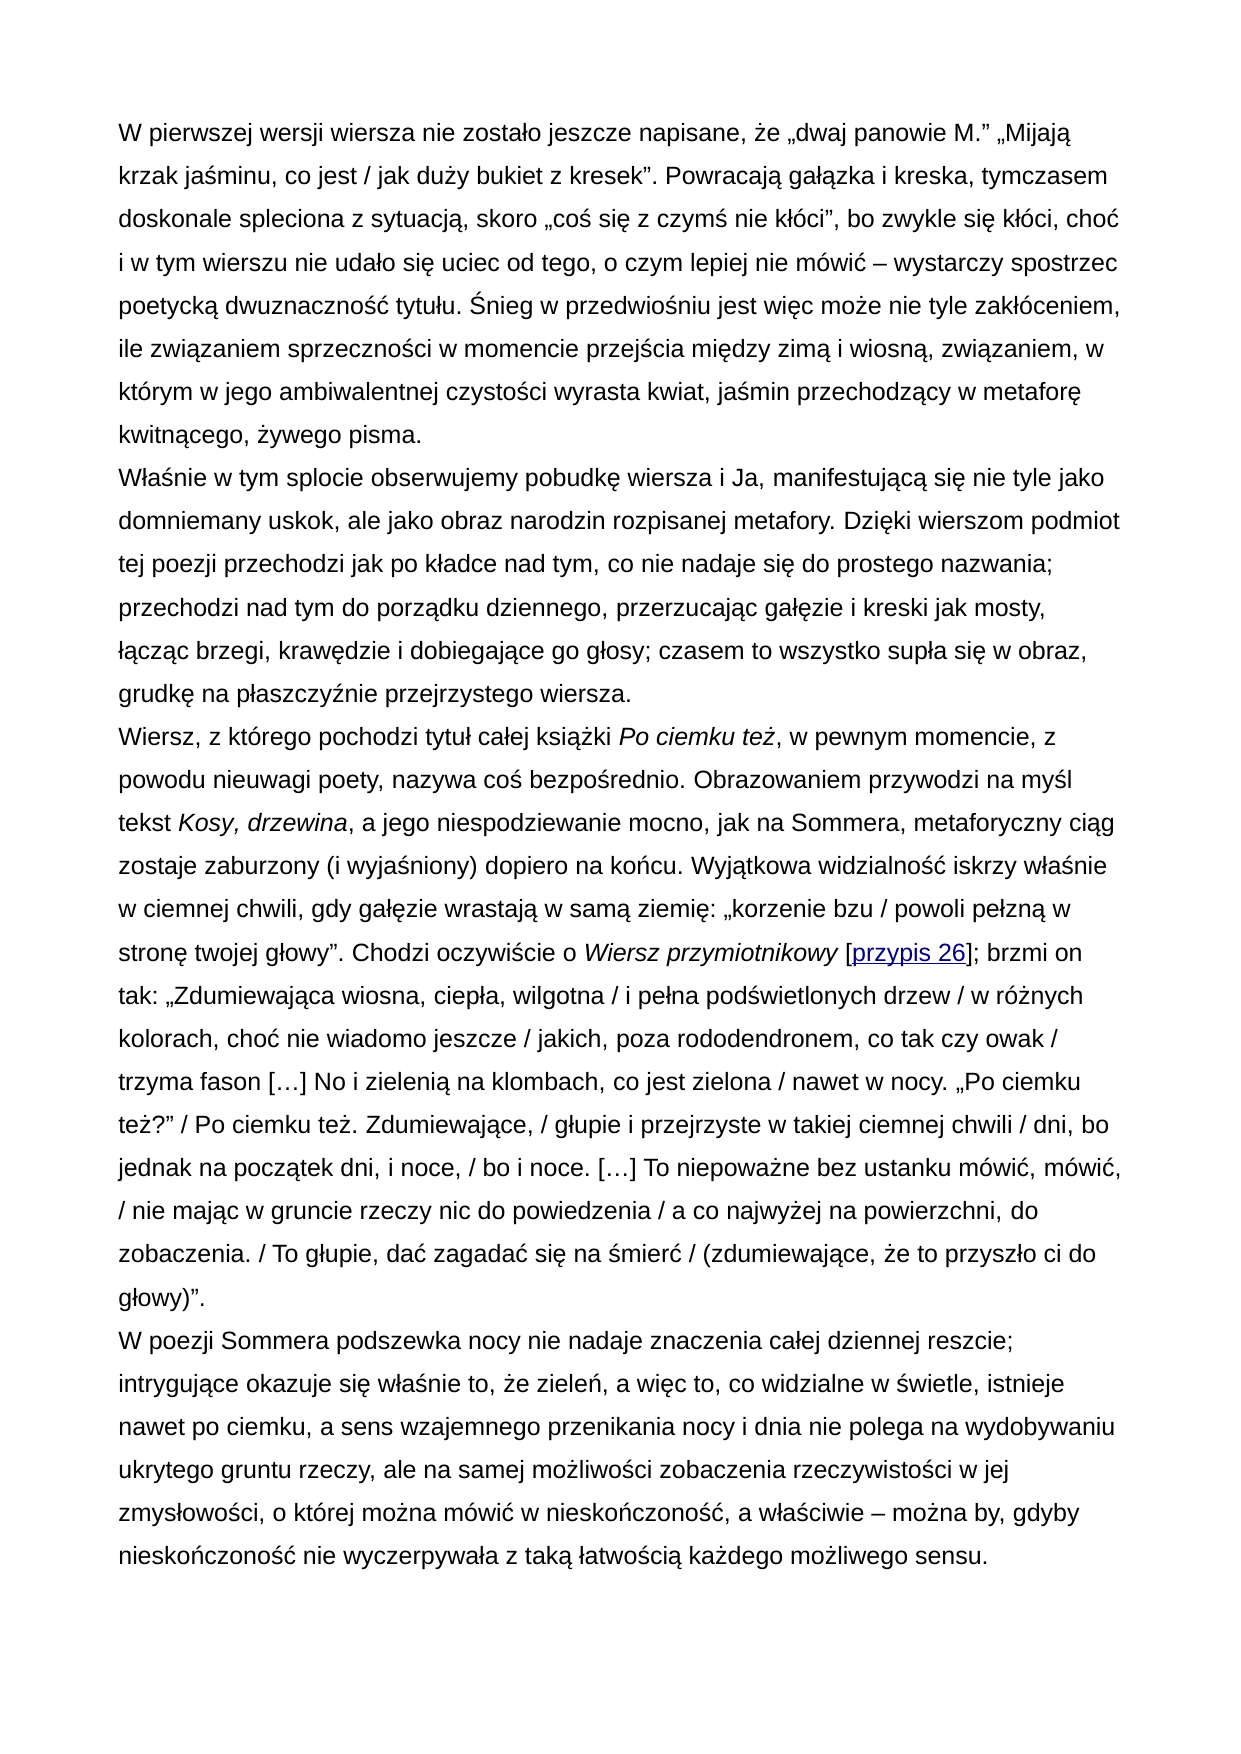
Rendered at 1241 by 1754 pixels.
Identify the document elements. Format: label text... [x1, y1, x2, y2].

text Wiersz, z którego pochodzi tytuł całej książki Po ciemku też, w pewnym momencie, z powodu nieuwagi poety, nazywa coś bezpośrednio. Obrazowaniem przywodzi na myśl tekst Kosy, drzewina, a jego niespodziewanie mocno, jak na Sommera, metaforyczny ciąg zostaje zaburzony (i wyjaśniony) dopiero na końcu. Wyjątkowa widzialność iskrzy właśnie w ciemnej chwili, gdy gałęzie wrastają w samą ziemię: „korzenie bzu / powoli pełzną w stronę twojej głowy”. Chodzi oczywiście o Wiersz przymiotnikowy [przypis 26]; brzmi on tak: „Zdumiewająca wiosna, ciepła, wilgotna / i pełna podświetlonych drzew / w różnych kolorach, choć nie wiadomo jeszcze / jakich, poza rododendronem, co tak czy owak / trzyma fason […] No i zielenią na klombach, co jest zielona / nawet w nocy. „Po ciemku też?” / Po ciemku też. Zdumiewające, / głupie i przejrzyste w takiej ciemnej chwili / dni, bo jednak na początek dni, i noce, / bo i noce. […] To niepoważne bez ustanku mówić, mówić, / nie mając w gruncie rzeczy nic do powiedzenia / a co najwyżej na powierzchni, do zobaczenia. / To głupie, dać zagadać się na śmierć / (zdumiewające, że to przyszło ci do głowy)”. [118, 722, 1122, 1311]
text Właśnie w tym splocie obserwujemy pobudkę wiersza i Ja, manifestującą się nie tyle jako domniemany uskok, ale jako obraz narodzin rozpisanej metafory. Dzięki wierszom podmiot tej poezji przechodzi jak po kładce nad tym, co nie nadaje się do prostego nazwania; przechodzi nad tym do porządku dziennego, przerzucając gałęzie i kreski jak mosty, łącząc brzegi, krawędzie i dobiegające go głosy; czasem to wszystko supła się w obraz, grudkę na płaszczyźnie przejrzystego wiersza. [118, 463, 1122, 707]
text W pierwszej wersji wiersza nie zostało jeszcze napisane, że „dwaj panowie M.” „Mijają krzak jaśminu, co jest / jak duży bukiet z kresek”. Powracają gałązka i kreska, tymczasem doskonale spleciona z sytuacją, skoro „coś się z czymś nie kłóci”, bo zwykle się kłóci, choć i w tym wierszu nie udało się uciec od tego, o czym lepiej nie mówić – wystarczy spostrzec poetycką dwuznaczność tytułu. Śnieg w przedwiośniu jest więc może nie tyle zakłóceniem, ile związaniem sprzeczności w momencie przejścia między zimą i wiosną, związaniem, w którym w jego ambiwalentnej czystości wyrasta kwiat, jaśmin przechodzący w metaforę kwitnącego, żywego pisma. [118, 118, 1122, 449]
text W poezji Sommera podszewka nocy nie nadaje znaczenia całej dziennej reszcie; intrygujące okazuje się właśnie to, że zieleń, a więc to, co widzialne w świetle, istnieje nawet po ciemku, a sens wzajemnego przenikania nocy i dnia nie polega na wydobywaniu ukrytego gruntu rzeczy, ale na samej możliwości zobaczenia rzeczywistości w jej zmysłowości, o której można mówić w nieskończoność, a właściwie – można by, gdyby nieskończoność nie wyczerpywała z taką łatwością każdego możliwego sensu. [118, 1326, 1122, 1570]
